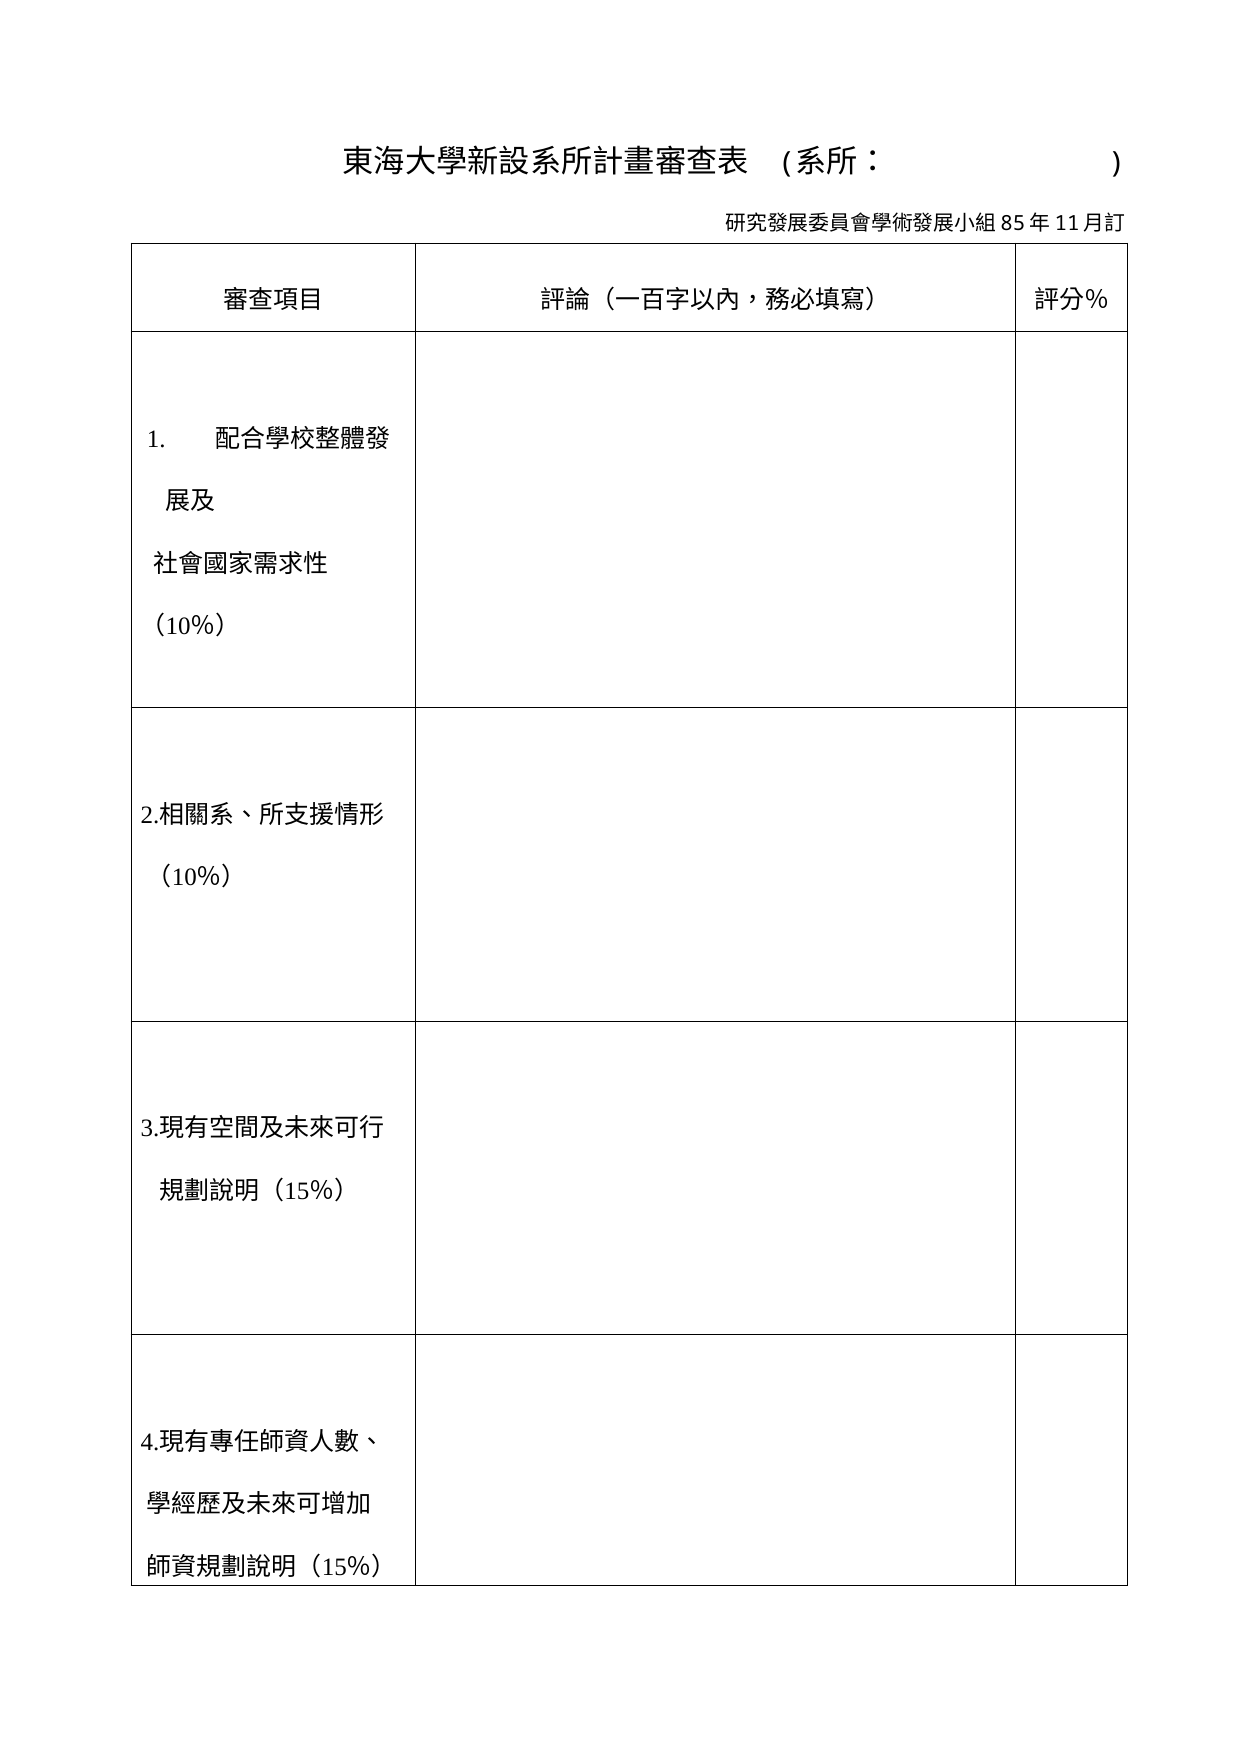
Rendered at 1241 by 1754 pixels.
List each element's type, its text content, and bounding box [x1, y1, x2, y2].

table_cell 配合學校整體發展及 社會國家需求性 （10％） [132, 332, 415, 707]
text 東海大學新設系所計畫審查表 (系所： ) [131, 118, 1125, 180]
table_cell [1016, 1022, 1127, 1334]
table_header 審查項目 [132, 244, 415, 331]
table_cell [416, 332, 1015, 707]
table_cell [416, 1335, 1015, 1585]
table_cell [1016, 708, 1127, 1021]
text 研究發展委員會學術發展小組85年11月訂 [131, 180, 1125, 243]
table_cell [1016, 1335, 1127, 1585]
table_cell 4.現有專任師資人數、 學經歷及未來可增加 師資規劃說明（15％） [132, 1335, 415, 1585]
table_header 評分％ [1016, 244, 1127, 331]
table_header 評論（一百字以內，務必填寫） [416, 244, 1015, 331]
table_cell [416, 1022, 1015, 1334]
table_cell [416, 708, 1015, 1021]
table_cell [1016, 332, 1127, 707]
table_cell 3.現有空間及未來可行 規劃說明（15％） [132, 1022, 415, 1334]
table_cell 2.相關系、所支援情形 （10％） [132, 708, 415, 1021]
